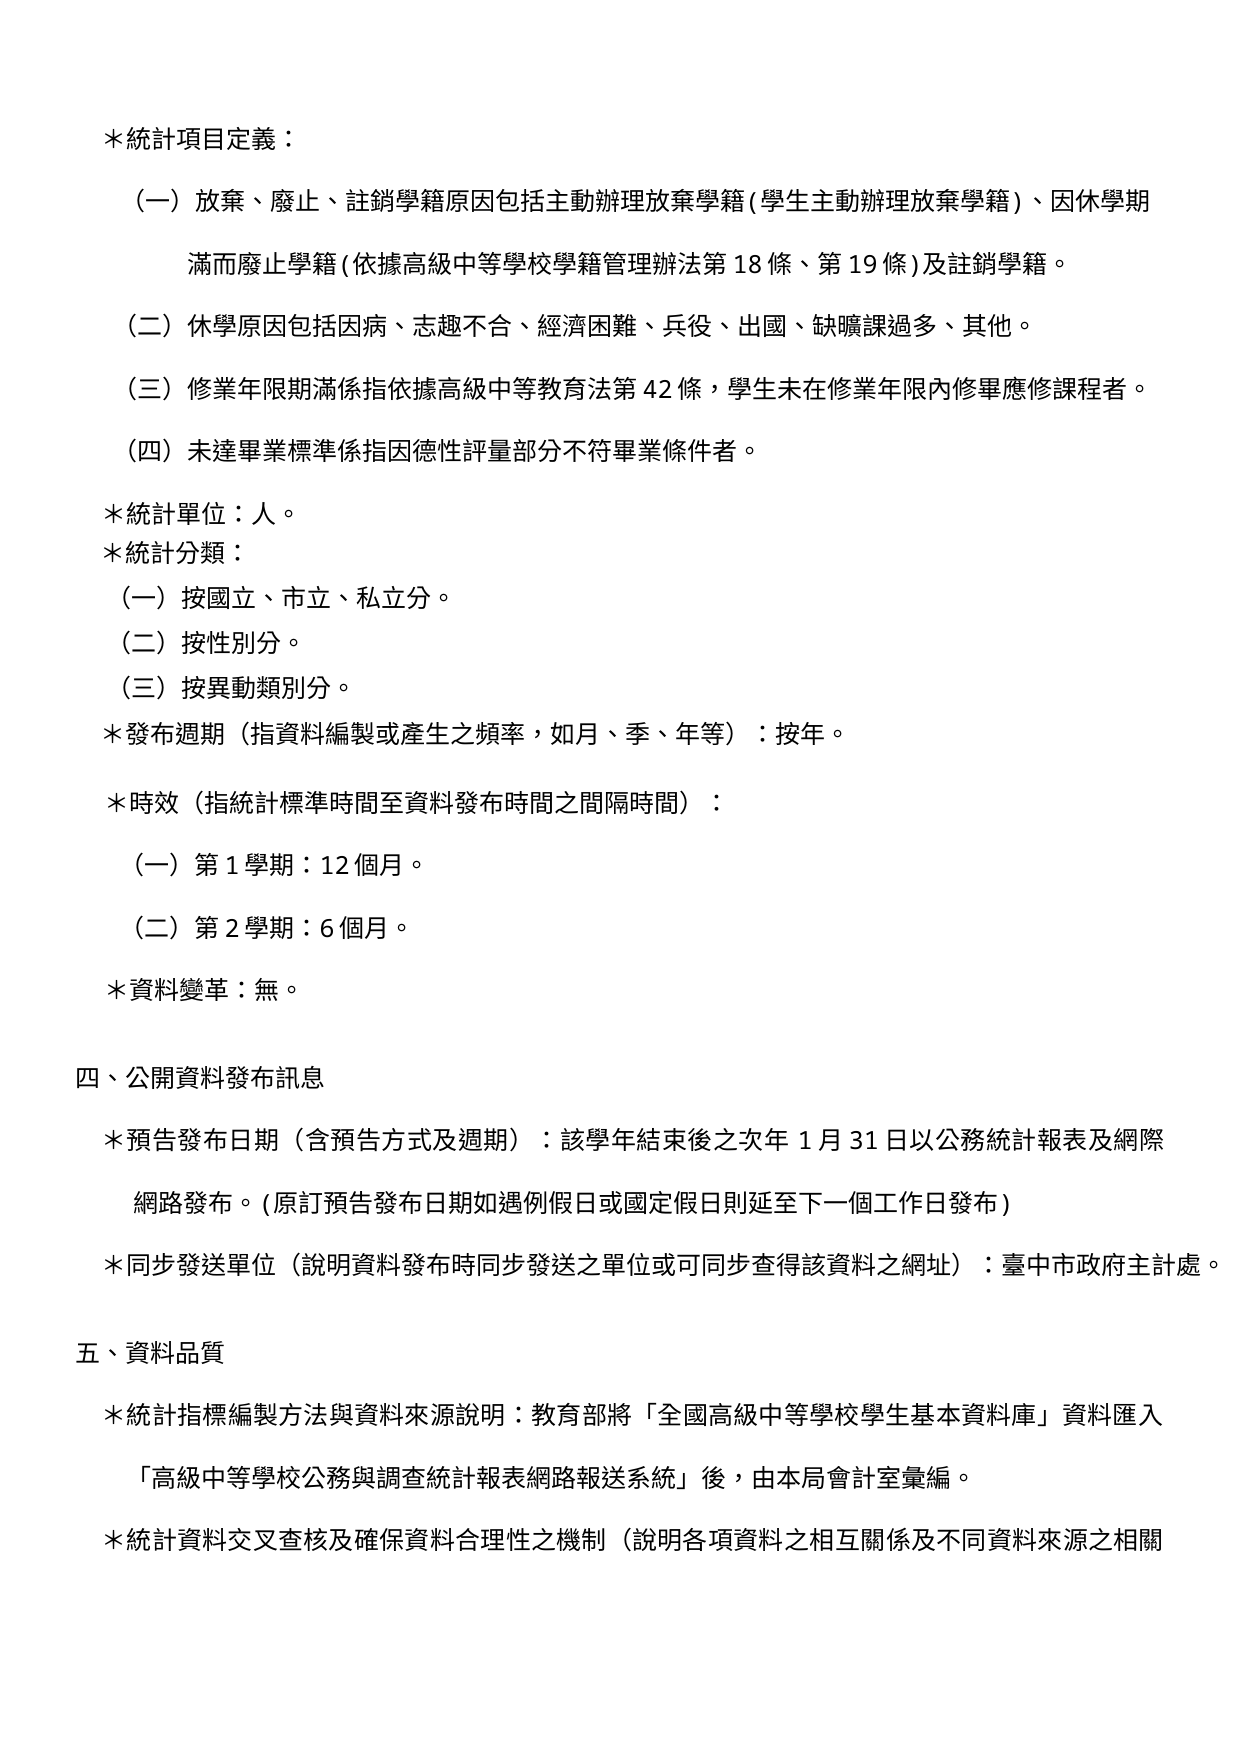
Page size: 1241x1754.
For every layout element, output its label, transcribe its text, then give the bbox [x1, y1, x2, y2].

text 四、公開資料發布訊息 [75, 1034, 1165, 1097]
text ＊統計資料交叉查核及確保資料合理性之機制（說明各項資料之相互關係及不同資料來源之相關 [101, 1497, 1165, 1559]
text （一）按國立、市立、私立分。 [75, 578, 1165, 614]
text 五、資料品質 [75, 1309, 1165, 1372]
text （一）放棄、廢止、註銷學籍原因包括主動辦理放棄學籍(學生主動辦理放棄學籍)、因休學期滿而廢止學籍(依據高級中等學校學籍管理辦法第18條、第19條)及註銷學籍。 [75, 158, 1165, 283]
text （三）按異動類別分。 [75, 669, 1165, 705]
text ＊時效（指統計標準時間至資料發布時間之間隔時間）： [75, 759, 1165, 822]
text ＊資料變革：無。 [75, 947, 1165, 1009]
text （二）第2學期：6個月。 [104, 884, 1165, 947]
text ＊統計分類： [75, 533, 1165, 569]
text （二）按性別分。 [75, 624, 1165, 660]
text ＊統計單位：人。 [102, 471, 1165, 533]
text ＊統計指標編製方法與資料來源說明：教育部將「全國高級中等學校學生基本資料庫」資料匯入「高級中等學校公務與調查統計報表網路報送系統」後，由本局會計室彙編。 [101, 1372, 1165, 1497]
text （二）休學原因包括因病、志趣不合、經濟困難、兵役、出國、缺曠課過多、其他。 [112, 283, 1165, 346]
text ＊發布週期（指資料編製或產生之頻率，如月、季、年等）：按年。 [75, 714, 1165, 751]
text （四）未達畢業標準係指因德性評量部分不符畢業條件者。 [112, 408, 1165, 471]
text ＊同步發送單位（說明資料發布時同步發送之單位或可同步查得該資料之網址）：臺中市政府主計處。 [101, 1222, 1212, 1284]
text （三）修業年限期滿係指依據高級中等教育法第42條，學生未在修業年限內修畢應修課程者。 [112, 346, 1165, 408]
text ＊預告發布日期（含預告方式及週期）：該學年結束後之次年1月31日以公務統計報表及網際網路發布。(原訂預告發布日期如遇例假日或國定假日則延至下一個工作日發布) [101, 1097, 1165, 1222]
text （一）第1學期：12個月。 [104, 822, 1165, 884]
text ＊統計項目定義： [102, 96, 1165, 158]
